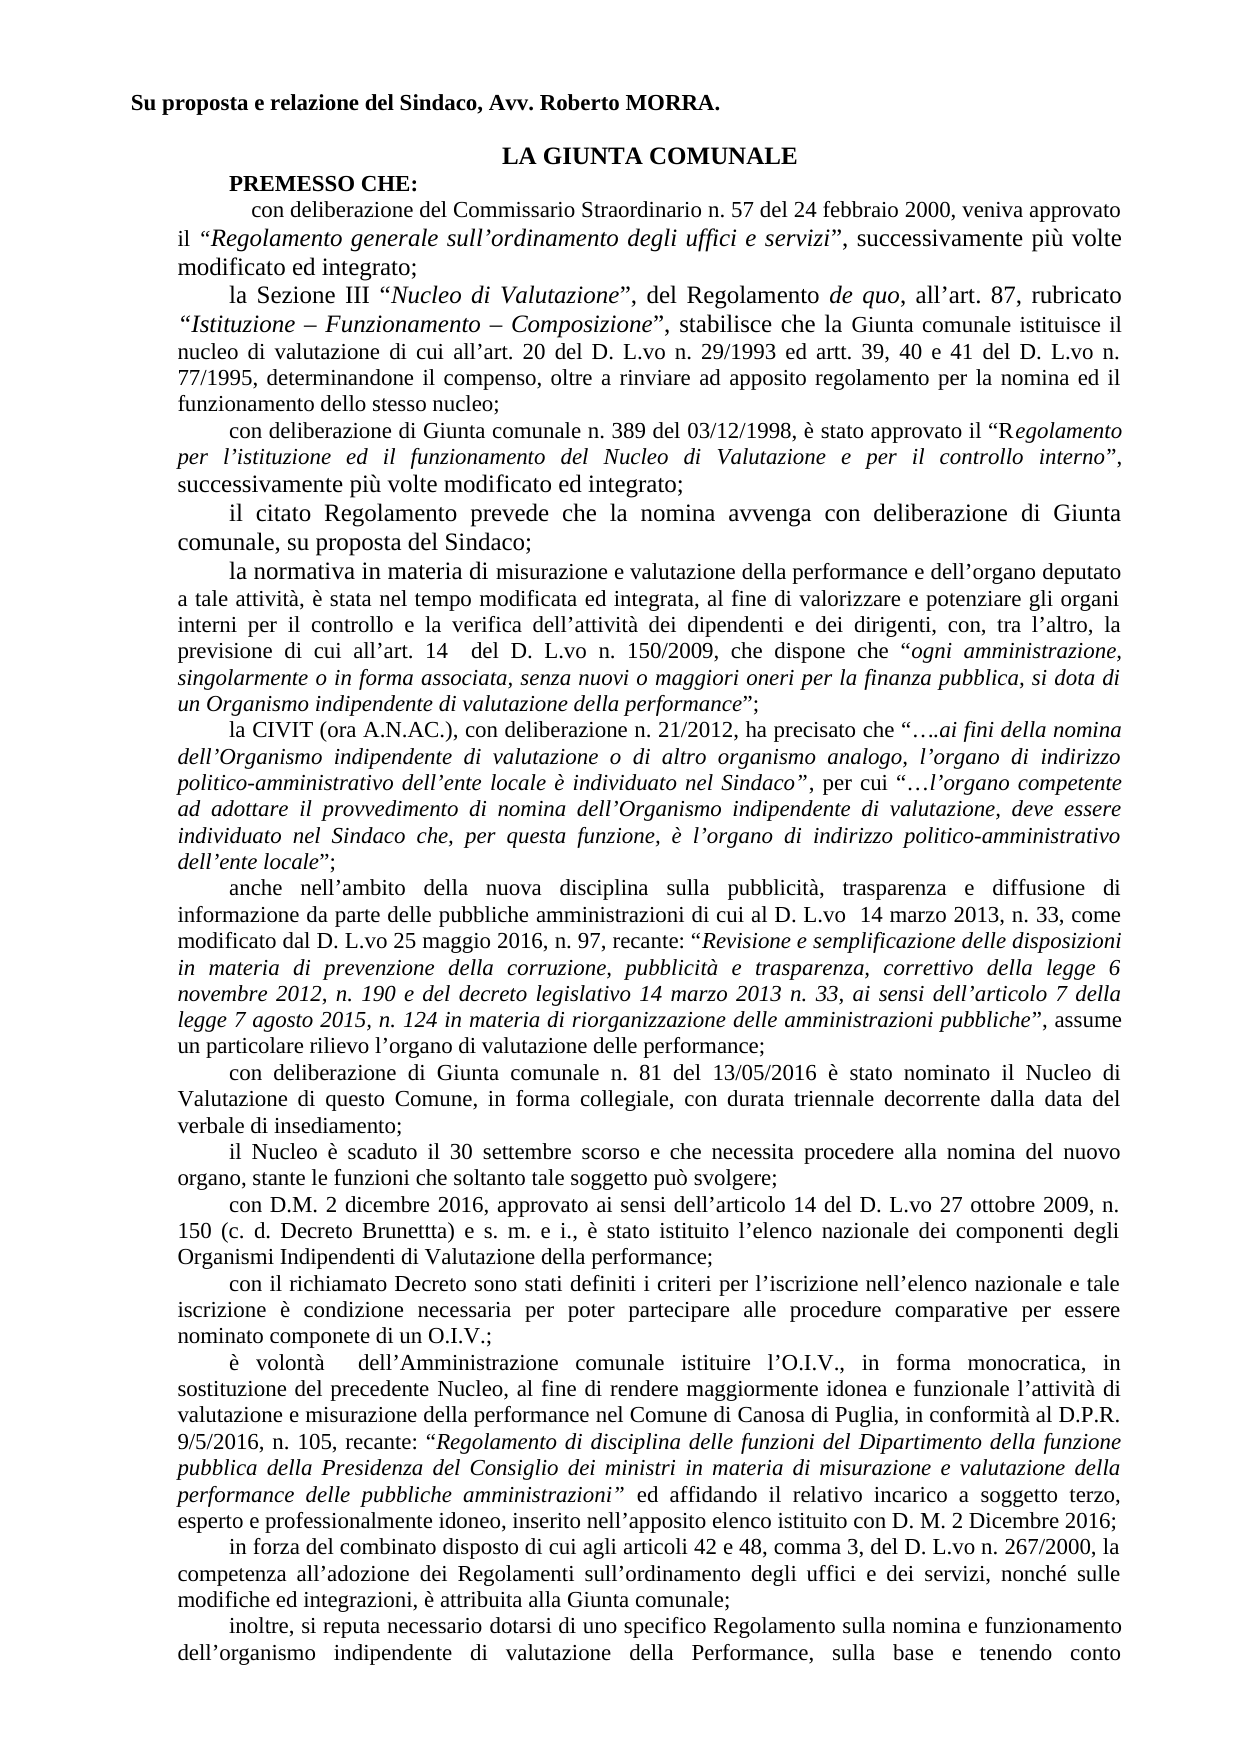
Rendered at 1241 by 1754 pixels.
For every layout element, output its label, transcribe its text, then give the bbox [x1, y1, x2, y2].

text inoltre, si reputa necessario dotarsi di uno specifico Regolamento sulla nomina e funzionamento dell’organismo indipendente di valutazione della Performance, sulla base e tenendo conto [177, 1612, 1122, 1665]
text la Sezione III “Nucleo di Valutazione”, del Regolamento de quo, all’art. 87, rubricato “Istituzione – Funzionamento – Composizione”, stabilisce che la Giunta comunale istituisce il nucleo di valutazione di cui all’art. 20 del D. L.vo n. 29/1993 ed artt. 39, 40 e 41 del D. L.vo n. 77/1995, determinandone il compenso, oltre a rinviare ad apposito regolamento per la nomina ed il funzionamento dello stesso nucleo; [177, 280, 1122, 417]
text con deliberazione di Giunta comunale n. 81 del 13/05/2016 è stato nominato il Nucleo di Valutazione di questo Comune, in forma collegiale, con durata triennale decorrente dalla data del verbale di insediamento; [177, 1059, 1122, 1138]
text il citato Regolamento prevede che la nomina avvenga con deliberazione di Giunta comunale, su proposta del Sindaco; [177, 498, 1122, 556]
text Su proposta e relazione del Sindaco, Avv. Roberto MORRA. [118, 89, 1122, 115]
text la normativa in materia di misurazione e valutazione della performance e dell’organo deputato a tale attività, è stata nel tempo modificata ed integrata, al fine di valorizzare e potenziare gli organi interni per il controllo e la verifica dell’attività dei dipendenti e dei dirigenti, con, tra l’altro, la previsione di cui all’art. 14 del D. L.vo n. 150/2009, che dispone che “ogni amministrazione, singolarmente o in forma associata, senza nuovi o maggiori oneri per la finanza pubblica, si dota di un Organismo indipendente di valutazione della performance”; [177, 556, 1122, 716]
text con deliberazione di Giunta comunale n. 389 del 03/12/1998, è stato approvato il “Regolamento per l’istituzione ed il funzionamento del Nucleo di Valutazione e per il controllo interno”, successivamente più volte modificato ed integrato; [177, 417, 1122, 498]
text con D.M. 2 dicembre 2016, approvato ai sensi dell’articolo 14 del D. L.vo 27 ottobre 2009, n. 150 (c. d. Decreto Brunettta) e s. m. e i., è stato istituito l’elenco nazionale dei componenti degli Organismi Indipendenti di Valutazione della performance; [177, 1191, 1122, 1270]
text è volontà dell’Amministrazione comunale istituire l’O.I.V., in forma monocratica, in sostituzione del precedente Nucleo, al fine di rendere maggiormente idonea e funzionale l’attività di valutazione e misurazione della performance nel Comune di Canosa di Puglia, in conformità al D.P.R. 9/5/2016, n. 105, recante: “Regolamento di disciplina delle funzioni del Dipartimento della funzione pubblica della Presidenza del Consiglio dei ministri in materia di misurazione e valutazione della performance delle pubbliche amministrazioni” ed affidando il relativo incarico a soggetto terzo, esperto e professionalmente idoneo, inserito nell’apposito elenco istituito con D. M. 2 Dicembre 2016; [177, 1349, 1122, 1533]
text con deliberazione del Commissario Straordinario n. 57 del 24 febbraio 2000, veniva approvato il “Regolamento generale sull’ordinamento degli uffici e servizi”, successivamente più volte modificato ed integrato; [177, 196, 1122, 280]
text PREMESSO CHE: [177, 170, 1122, 196]
text la CIVIT (ora A.N.AC.), con deliberazione n. 21/2012, ha precisato che “….ai fini della nomina dell’Organismo indipendente di valutazione o di altro organismo analogo, l’organo di indirizzo politico-amministrativo dell’ente locale è individuato nel Sindaco”, per cui “…l’organo competente ad adottare il provvedimento di nomina dell’Organismo indipendente di valutazione, deve essere individuato nel Sindaco che, per questa funzione, è l’organo di indirizzo politico-amministrativo dell’ente locale”; [177, 716, 1122, 874]
text il Nucleo è scaduto il 30 settembre scorso e che necessita procedere alla nomina del nuovo organo, stante le funzioni che soltanto tale soggetto può svolgere; [177, 1138, 1122, 1191]
text anche nell’ambito della nuova disciplina sulla pubblicità, trasparenza e diffusione di informazione da parte delle pubbliche amministrazioni di cui al D. L.vo 14 marzo 2013, n. 33, come modificato dal D. L.vo 25 maggio 2016, n. 97, recante: “Revisione e semplificazione delle disposizioni in materia di prevenzione della corruzione, pubblicità e trasparenza, correttivo della legge 6 novembre 2012, n. 190 e del decreto legislativo 14 marzo 2013 n. 33, ai sensi dell’articolo 7 della legge 7 agosto 2015, n. 124 in materia di riorganizzazione delle amministrazioni pubbliche”, assume un particolare rilievo l’organo di valutazione delle performance; [177, 874, 1122, 1059]
text con il richiamato Decreto sono stati definiti i criteri per l’iscrizione nell’elenco nazionale e tale iscrizione è condizione necessaria per poter partecipare alle procedure comparative per essere nominato componete di un O.I.V.; [177, 1270, 1122, 1349]
text in forza del combinato disposto di cui agli articoli 42 e 48, comma 3, del D. L.vo n. 267/2000, la competenza all’adozione dei Regolamenti sull’ordinamento degli uffici e dei servizi, nonché sulle modifiche ed integrazioni, è attribuita alla Giunta comunale; [177, 1533, 1122, 1612]
text LA GIUNTA COMUNALE [177, 141, 1122, 170]
